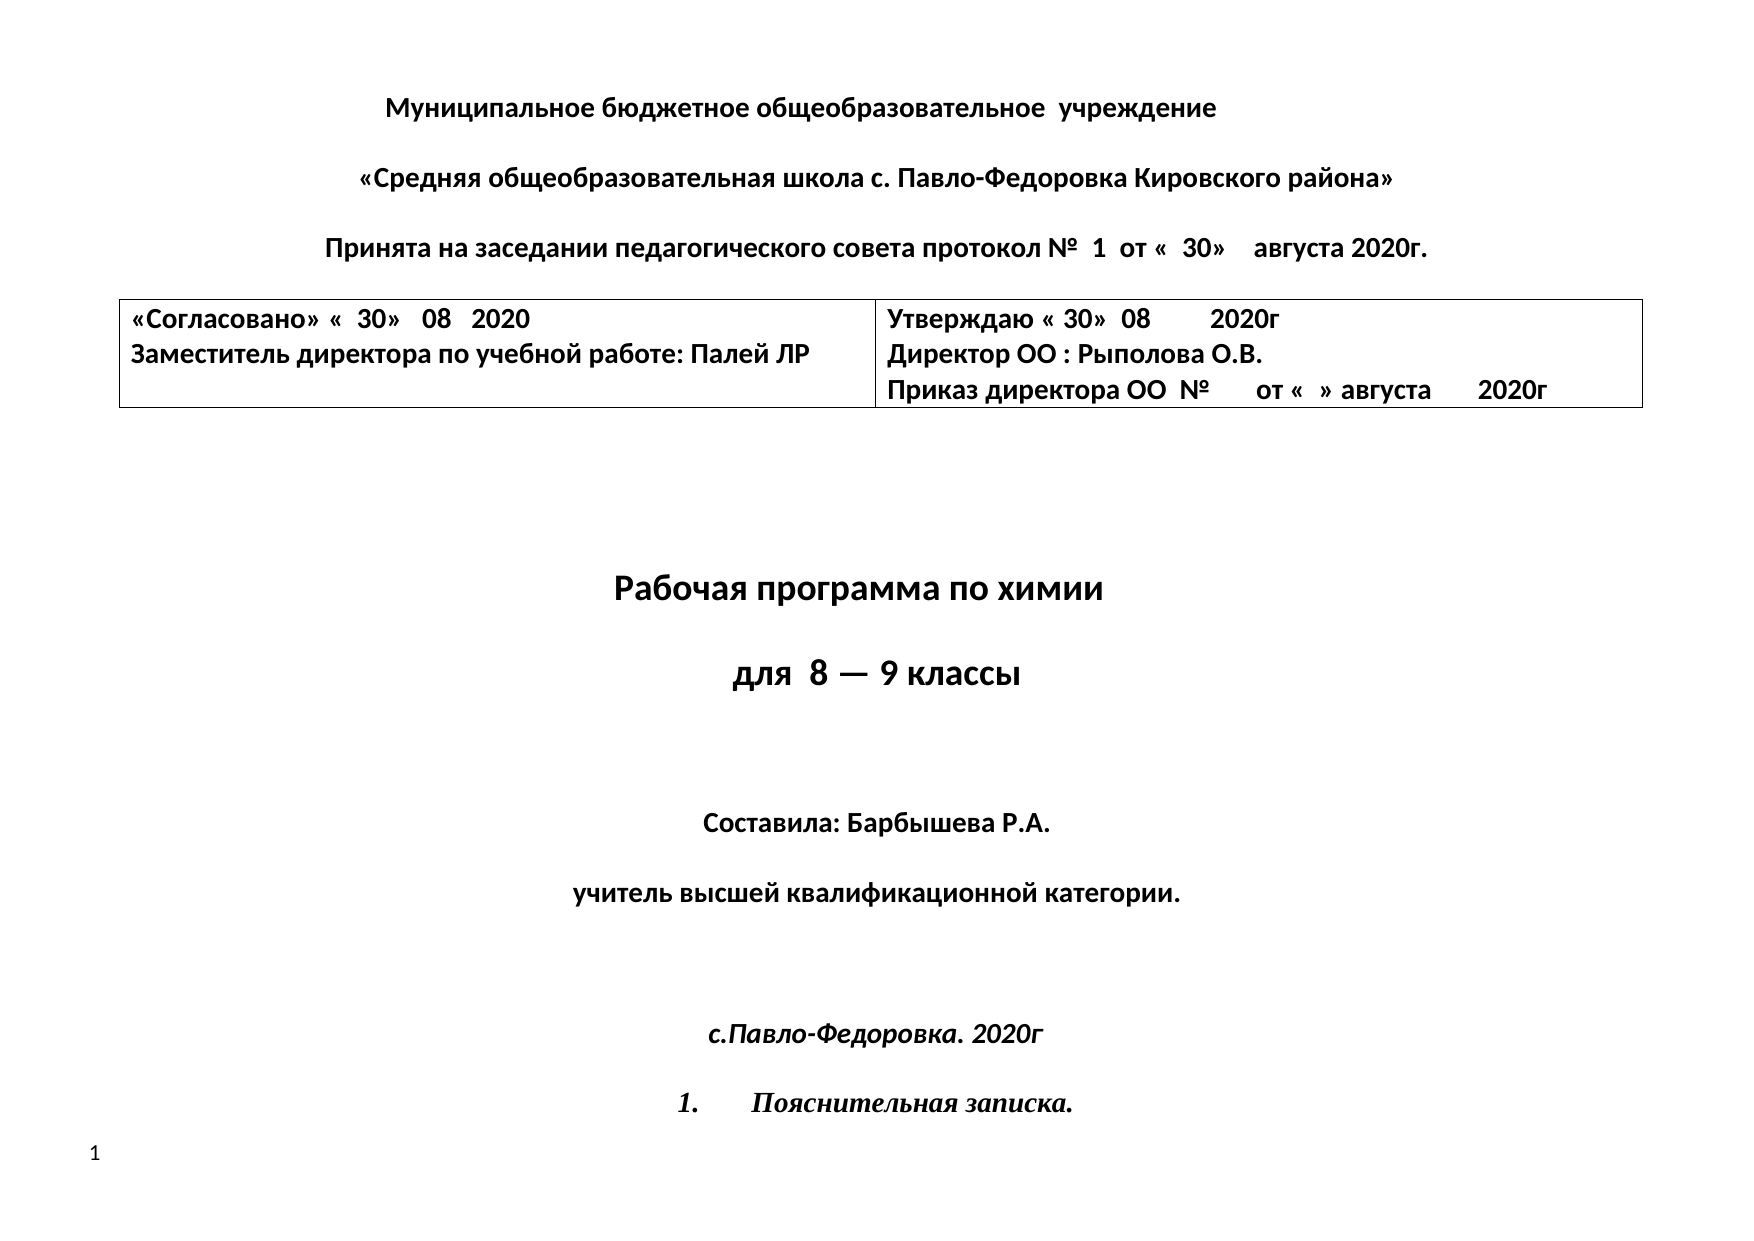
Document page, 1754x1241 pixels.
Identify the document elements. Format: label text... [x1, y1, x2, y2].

table_header «Согласовано» « 30» 08 2020 Заместитель директора по учебной работе: Палей ЛР [120, 300, 875, 407]
text Рабочая программа по химии [89, 563, 1665, 609]
text с.Павло-Федоровка. 2020г [89, 1015, 1665, 1050]
text «Средняя общеобразовательная школа с. Павло-Федоровка Кировского района» [89, 159, 1665, 194]
text Составила: Барбышева Р.А. [89, 804, 1665, 840]
table_header Утверждаю « 30» 08 2020г Директор ОО : Рыполова О.В. Приказ директора ОО № от « » августа 2020г [876, 300, 1642, 407]
text для 8 — 9 классы [89, 649, 1665, 695]
text Принята на заседании педагогического совета протокол № 1 от « 30» августа 2020г. [89, 229, 1665, 264]
text Муниципальное бюджетное общеобразовательное учреждение [89, 89, 1665, 124]
text учитель высшей квалификационной категории. [89, 874, 1665, 910]
text 1. Пояснительная записка. [89, 1085, 1665, 1118]
